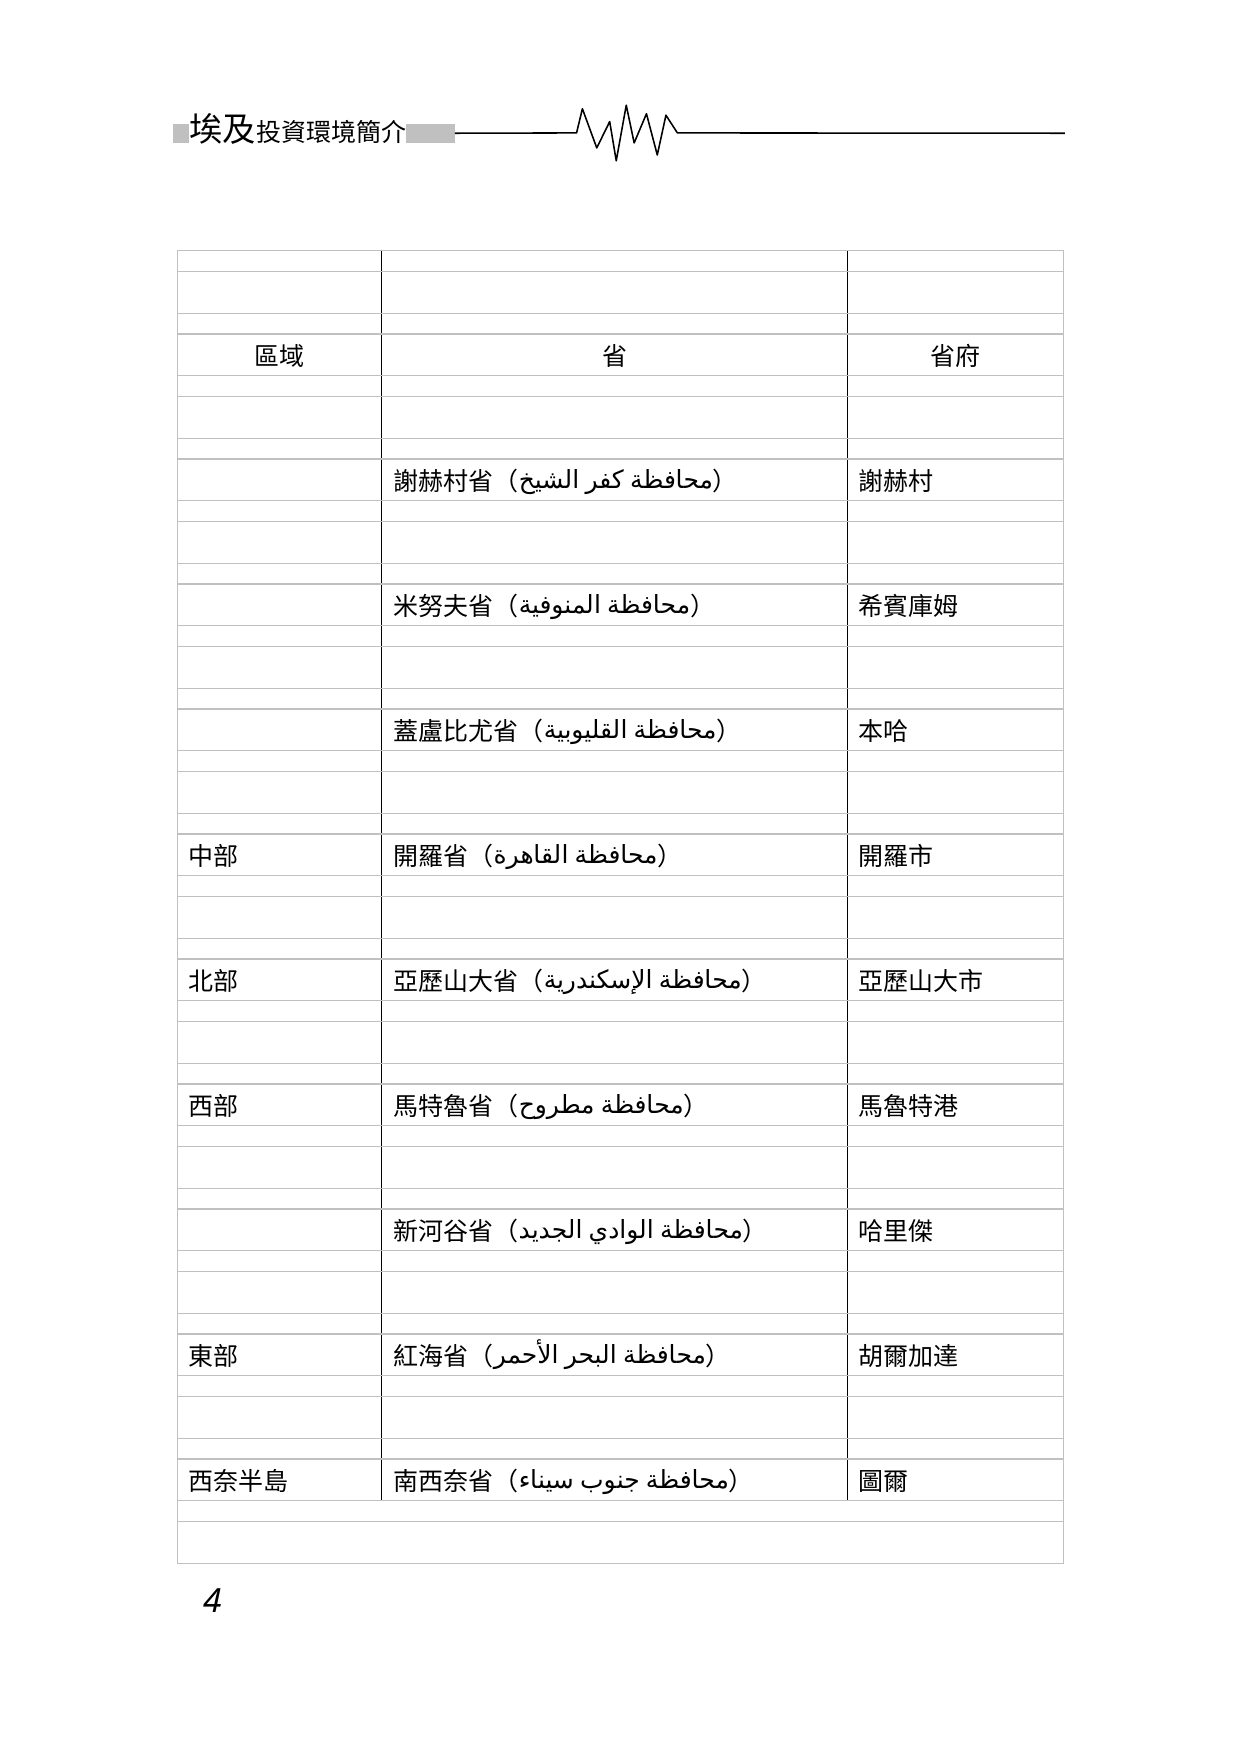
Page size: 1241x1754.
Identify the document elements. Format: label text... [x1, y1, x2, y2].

table_header [848, 314, 1063, 333]
table_cell [178, 1001, 381, 1021]
table_cell [178, 647, 381, 688]
table_cell [848, 1189, 1063, 1208]
table_cell [178, 1126, 381, 1146]
table_cell 東部 [178, 1335, 381, 1375]
table_cell [848, 814, 1063, 833]
table_cell [848, 522, 1063, 563]
table_cell [178, 585, 381, 625]
table_cell [848, 626, 1063, 646]
table_cell [382, 376, 847, 396]
table_cell [178, 1022, 381, 1063]
table_cell 馬魯特港 [848, 1085, 1063, 1125]
table_cell [178, 1397, 381, 1438]
table_cell [382, 501, 847, 521]
table_cell [382, 1376, 847, 1396]
table_header [178, 272, 381, 313]
table_cell [178, 564, 381, 583]
table_cell [848, 689, 1063, 708]
table_cell [848, 751, 1063, 771]
table_header [382, 314, 847, 333]
table_cell [848, 1272, 1063, 1313]
table_cell [178, 876, 381, 896]
table_cell 胡爾加達 [848, 1335, 1063, 1375]
table_cell [178, 626, 381, 646]
table_cell [382, 1022, 847, 1063]
table_cell [848, 647, 1063, 688]
table_cell [382, 689, 847, 708]
table_header 省府 [848, 335, 1063, 375]
table_cell [178, 1210, 381, 1250]
table_cell [382, 939, 847, 958]
table_cell 哈里傑 [848, 1210, 1063, 1250]
table_header [178, 314, 381, 333]
table_cell [848, 501, 1063, 521]
table_cell [848, 1251, 1063, 1271]
table_cell [382, 814, 847, 833]
table_cell [848, 1001, 1063, 1021]
table_cell 米努夫省（محافظة المنوفية） [382, 585, 847, 625]
table_cell [382, 1189, 847, 1208]
table_cell [848, 1126, 1063, 1146]
table_cell [382, 1126, 847, 1146]
table_cell [848, 1439, 1063, 1458]
table_cell 開羅市 [848, 835, 1063, 875]
table_cell 圖爾 [848, 1460, 1063, 1500]
table_cell [178, 501, 381, 521]
table_cell [382, 626, 847, 646]
table_cell [382, 1064, 847, 1083]
table_cell [848, 439, 1063, 458]
table_cell [382, 772, 847, 813]
table_cell [178, 376, 381, 396]
table_cell [848, 939, 1063, 958]
table_cell [382, 397, 847, 438]
table_cell [382, 1272, 847, 1313]
table_cell 亞歷山大市 [848, 960, 1063, 1000]
table_cell [382, 1439, 847, 1458]
table_cell [382, 876, 847, 896]
table_cell [382, 1251, 847, 1271]
table_cell 南西奈省（محافظة جنوب سيناء） [382, 1460, 847, 1500]
table_cell 馬特魯省（محافظة مطروح） [382, 1085, 847, 1125]
table_cell [848, 1147, 1063, 1188]
table_cell [382, 647, 847, 688]
table_cell [848, 897, 1063, 938]
table_cell [848, 397, 1063, 438]
table_cell [178, 1314, 381, 1333]
table_cell 中部 [178, 835, 381, 875]
table_cell [848, 376, 1063, 396]
table_cell [178, 439, 381, 458]
table_cell [178, 772, 381, 813]
table_cell [178, 710, 381, 750]
table_cell 亞歷山大省（محافظة الإسكندرية） [382, 960, 847, 1000]
table_cell [178, 1147, 381, 1188]
table_cell [178, 1064, 381, 1083]
table_cell [178, 1189, 381, 1208]
table_cell [848, 1314, 1063, 1333]
table_cell 蓋盧比尤省（محافظة القليوبية） [382, 710, 847, 750]
table_cell 西奈半島 [178, 1460, 381, 1500]
table_cell [178, 522, 381, 563]
table_cell [178, 897, 381, 938]
table_header [382, 272, 847, 313]
table_cell [382, 564, 847, 583]
table_cell [178, 939, 381, 958]
table_cell [848, 1022, 1063, 1063]
table_cell 北部 [178, 960, 381, 1000]
table_cell [178, 1272, 381, 1313]
table_cell [848, 564, 1063, 583]
table_cell [848, 876, 1063, 896]
table_cell [382, 522, 847, 563]
table_cell [382, 1397, 847, 1438]
table_cell 希賓庫姆 [848, 585, 1063, 625]
table_cell [382, 897, 847, 938]
table_cell 新河谷省（محافظة الوادي الجديد） [382, 1210, 847, 1250]
table_cell [382, 1001, 847, 1021]
table_cell [848, 1397, 1063, 1438]
table_cell 本哈 [848, 710, 1063, 750]
table_cell [178, 460, 381, 500]
table_cell 開羅省（محافظة القاهرة） [382, 835, 847, 875]
table_header [382, 251, 847, 271]
table_header 省 [382, 335, 847, 375]
table_cell [178, 1439, 381, 1458]
table_cell 紅海省（محافظة البحر الأحمر） [382, 1335, 847, 1375]
table_cell [382, 1147, 847, 1188]
table_cell [848, 1376, 1063, 1396]
table_cell [178, 1251, 381, 1271]
table_header [848, 251, 1063, 271]
table_header [848, 272, 1063, 313]
table_cell [848, 772, 1063, 813]
table_header [178, 251, 381, 271]
table_header 區域 [178, 335, 381, 375]
table_cell [382, 439, 847, 458]
table_cell [382, 1314, 847, 1333]
table_cell [178, 814, 381, 833]
table_cell 謝赫村省（محافظة كفر الشيخ） [382, 460, 847, 500]
table_cell [382, 751, 847, 771]
table_cell 謝赫村 [848, 460, 1063, 500]
table_cell [178, 689, 381, 708]
table_cell [178, 751, 381, 771]
table_cell 西部 [178, 1085, 381, 1125]
table_cell [178, 397, 381, 438]
table_cell [848, 1064, 1063, 1083]
table_cell [178, 1376, 381, 1396]
